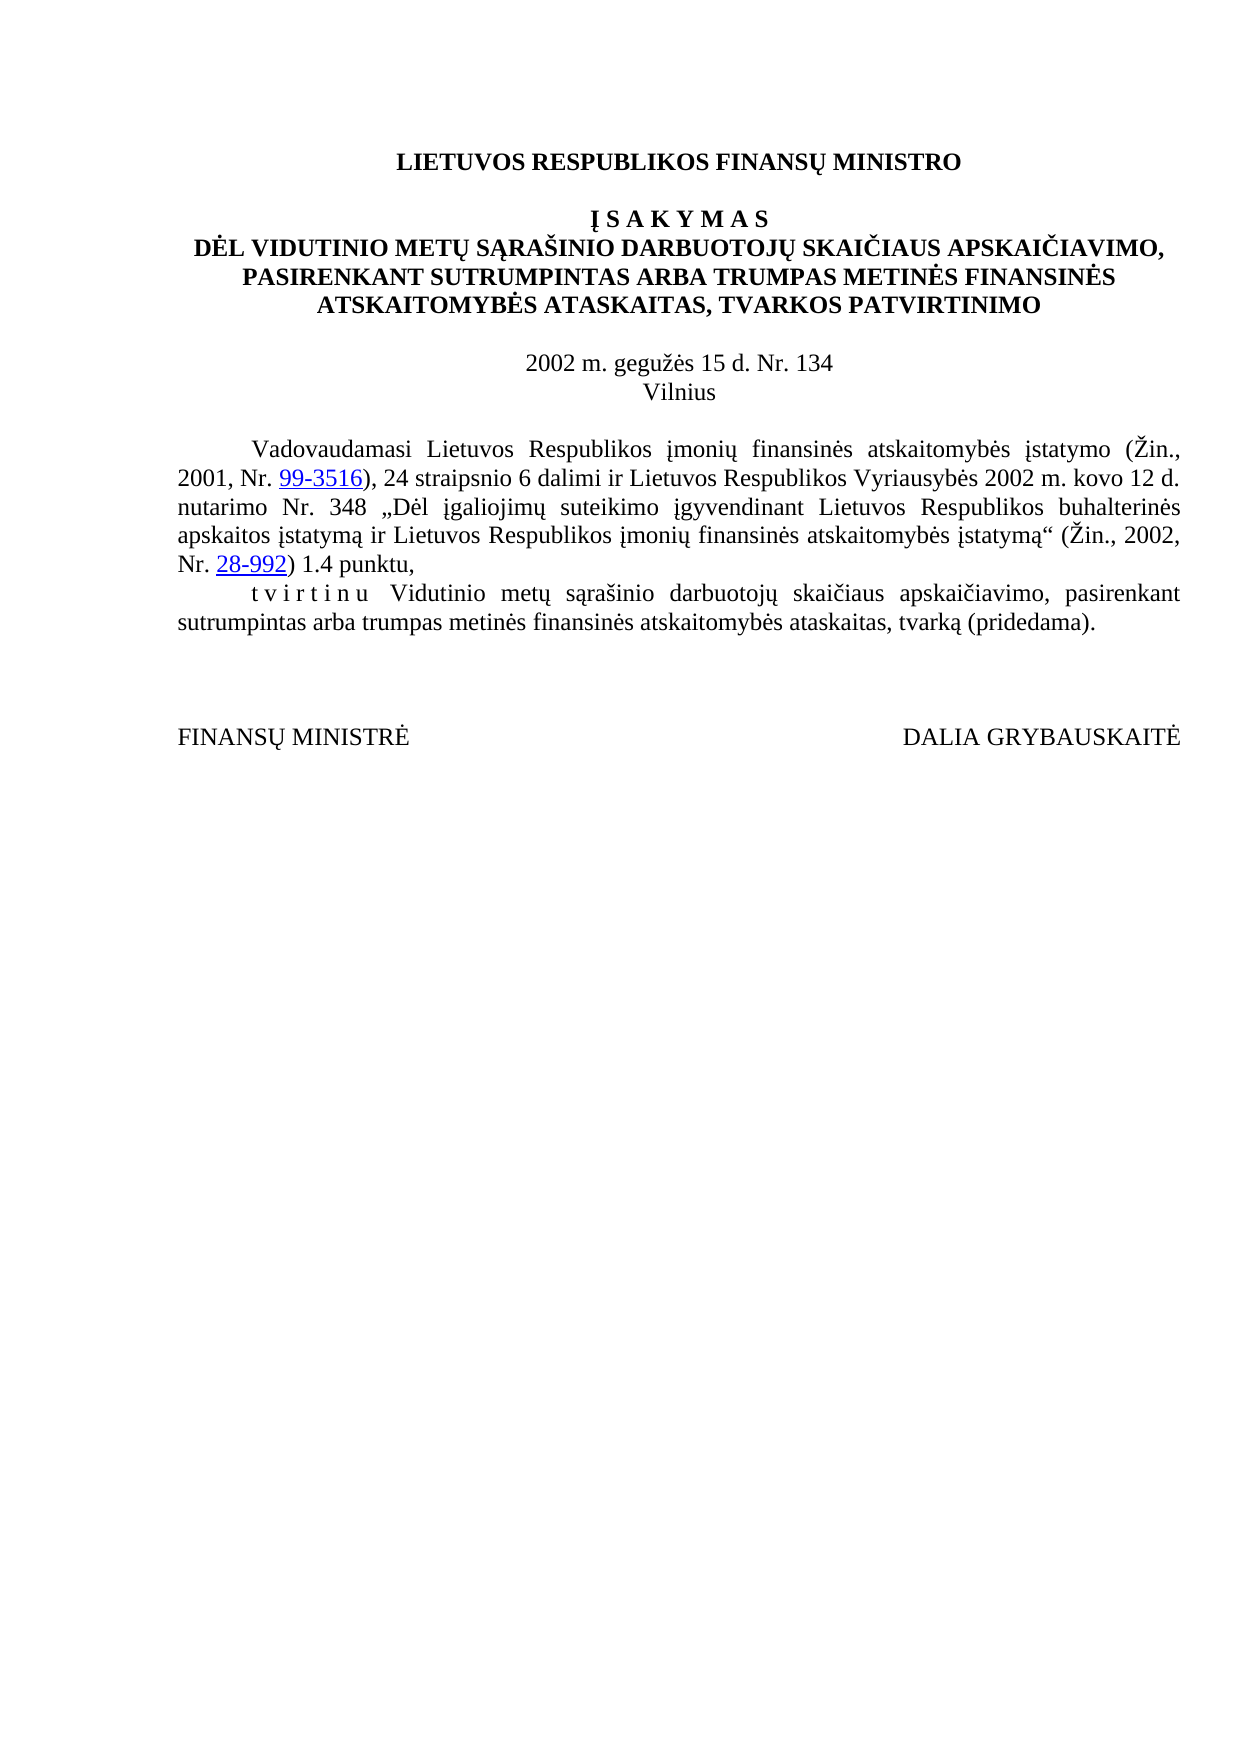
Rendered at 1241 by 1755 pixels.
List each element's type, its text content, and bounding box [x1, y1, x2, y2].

text Į S A K Y M A S [177, 204, 1181, 233]
text tvirtinu Vidutinio metų sąrašinio darbuotojų skaičiaus apskaičiavimo, pasirenkant sutrumpintas arba trumpas metinės finansinės atskaitomybės ataskaitas, tvarką (pridedama). [177, 578, 1181, 636]
text Vilnius [177, 377, 1181, 406]
text Vadovaudamasi Lietuvos Respublikos įmonių finansinės atskaitomybės įstatymo (Žin., 2001, Nr. 99-3516), 24 straipsnio 6 dalimi ir Lietuvos Respublikos Vyriausybės 2002 m. kovo 12 d. nutarimo Nr. 348 „Dėl įgaliojimų suteikimo įgyvendinant Lietuvos Respublikos buhalterinės apskaitos įstatymą ir Lietuvos Respublikos įmonių finansinės atskaitomybės įstatymą“ (Žin., 2002, Nr. 28-992) 1.4 punktu, [177, 434, 1181, 578]
text 2002 m. gegužės 15 d. Nr. 134 [177, 348, 1181, 377]
text DĖL VIDUTINIO METŲ SĄRAŠINIO DARBUOTOJŲ SKAIČIAUS APSKAIČIAVIMO, PASIRENKANT SUTRUMPINTAS ARBA TRUMPAS METINĖS FINANSINĖS ATSKAITOMYBĖS ATASKAITAS, TVARKOS PATVIRTINIMO [177, 233, 1181, 319]
text FINANSŲ MINISTRĖ DALIA GRYBAUSKAITĖ [177, 722, 1181, 751]
text LIETUVOS RESPUBLIKOS FINANSŲ MINISTRO [177, 147, 1181, 176]
